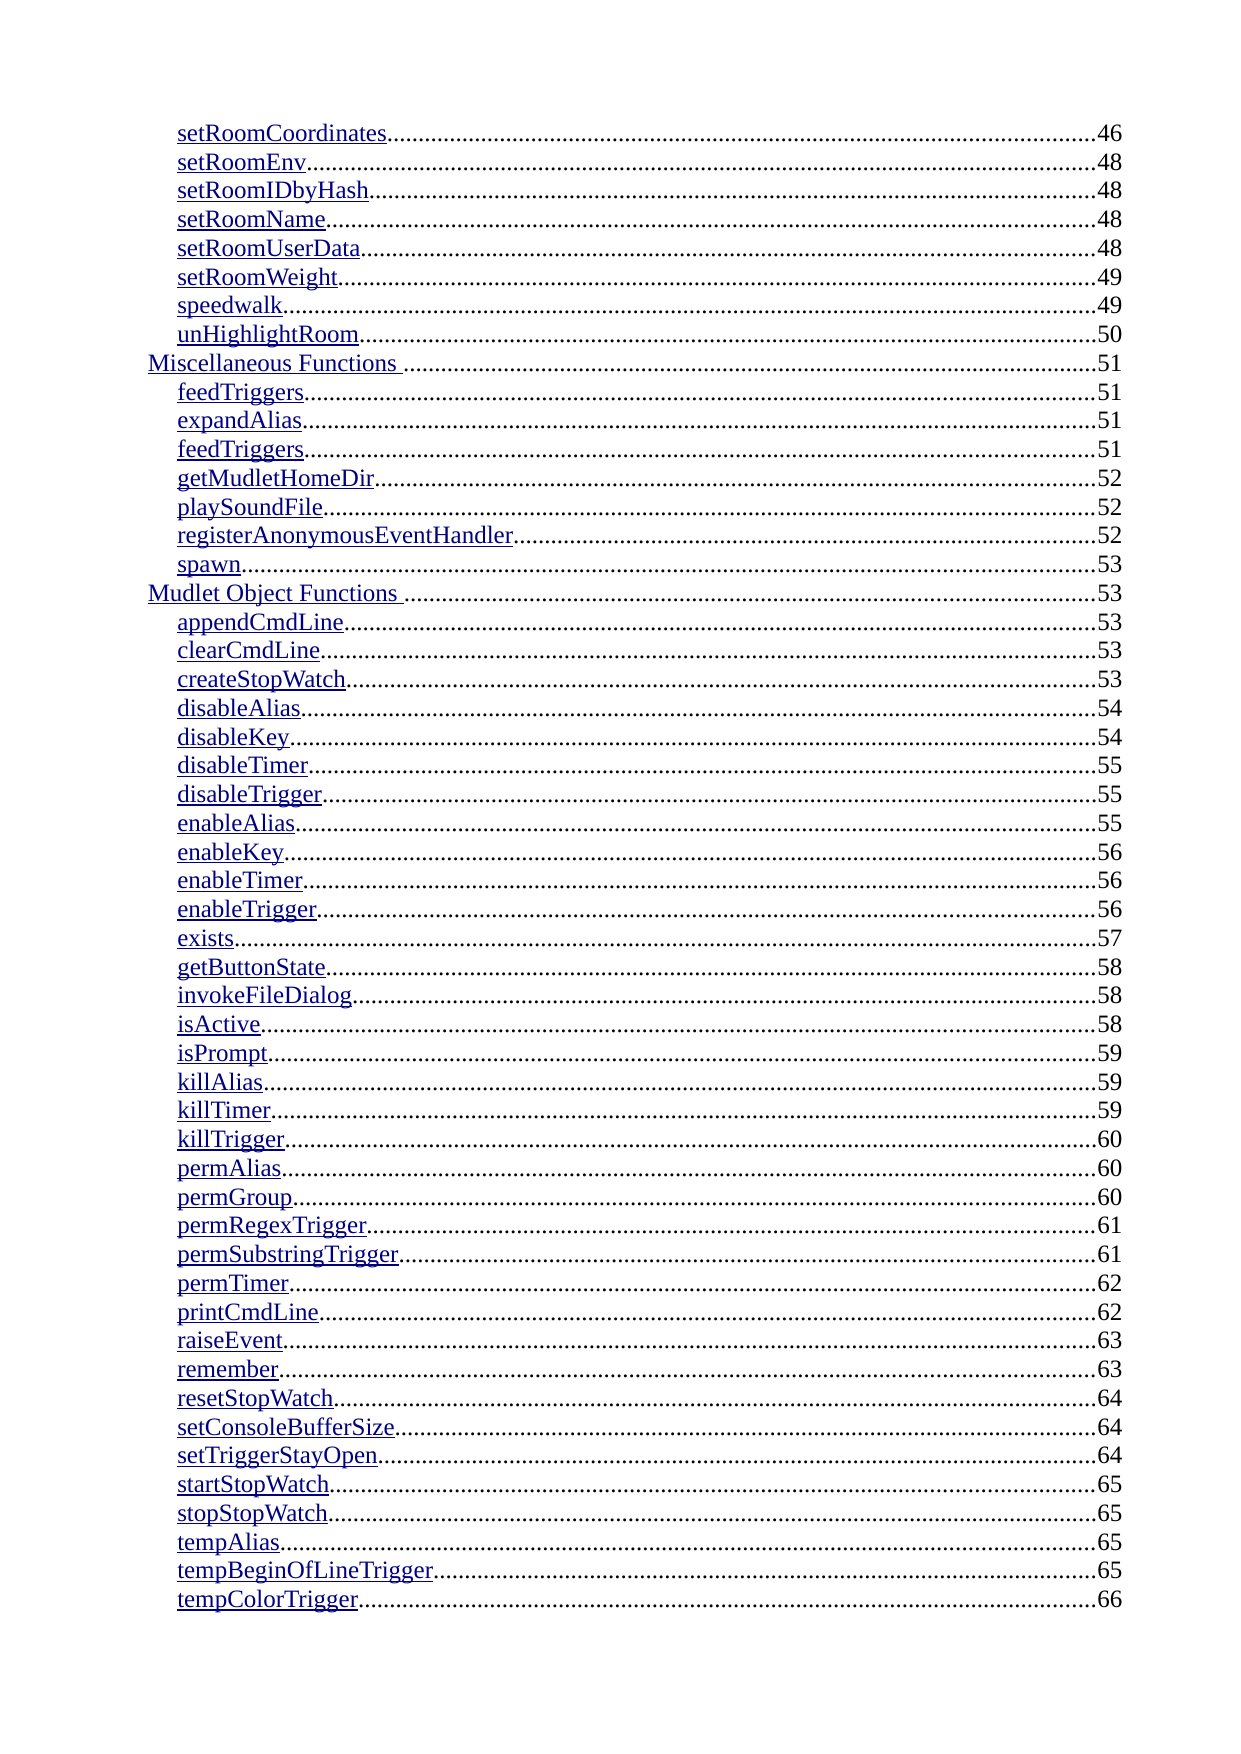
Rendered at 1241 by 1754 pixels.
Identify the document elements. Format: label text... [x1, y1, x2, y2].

text getMudletHomeDir 52 [177, 463, 1122, 492]
text killAlias 59 [177, 1067, 1122, 1096]
text getButtonState 58 [177, 952, 1122, 981]
text startStopWatch 65 [177, 1469, 1122, 1498]
text disableAlias 54 [177, 693, 1122, 722]
text setRoomUserData 48 [177, 233, 1122, 262]
text setRoomEnv 48 [177, 147, 1122, 176]
text stopStopWatch 65 [177, 1498, 1122, 1527]
text permSubstringTrigger 61 [177, 1239, 1122, 1268]
text Mudlet Object Functions 53 [148, 578, 1122, 607]
text spawn 53 [177, 549, 1122, 578]
text registerAnonymousEventHandler 52 [177, 521, 1122, 549]
text permGroup 60 [177, 1182, 1122, 1211]
text printCmdLine 62 [177, 1297, 1122, 1326]
text killTimer 59 [177, 1096, 1122, 1124]
text clearCmdLine 53 [177, 636, 1122, 664]
text enableTimer 56 [177, 866, 1122, 894]
text createStopWatch 53 [177, 664, 1122, 693]
text exists 57 [177, 923, 1122, 952]
text setRoomIDbyHash 48 [177, 176, 1122, 204]
text raiseEvent 63 [177, 1326, 1122, 1354]
text setRoomName 48 [177, 204, 1122, 233]
text setRoomWeight 49 [177, 262, 1122, 291]
text invokeFileDialog 58 [177, 981, 1122, 1009]
text enableTrigger 56 [177, 894, 1122, 923]
text resetStopWatch 64 [177, 1383, 1122, 1412]
text tempBeginOfLineTrigger 65 [177, 1556, 1122, 1584]
text appendCmdLine 53 [177, 607, 1122, 636]
text unHighlightRoom 50 [177, 319, 1122, 348]
text feedTriggers 51 [177, 434, 1122, 463]
text isPrompt 59 [177, 1038, 1122, 1067]
text expandAlias 51 [177, 406, 1122, 434]
text killTrigger 60 [177, 1124, 1122, 1153]
text setTriggerStayOpen 64 [177, 1441, 1122, 1469]
text Miscellaneous Functions 51 [148, 348, 1122, 377]
text setRoomCoordinates 46 [177, 118, 1122, 147]
text tempColorTrigger 66 [177, 1584, 1122, 1613]
text remember 63 [177, 1354, 1122, 1383]
text permRegexTrigger 61 [177, 1211, 1122, 1239]
text playSoundFile 52 [177, 492, 1122, 521]
text feedTriggers 51 [177, 377, 1122, 406]
text setConsoleBufferSize 64 [177, 1412, 1122, 1441]
text permTimer 62 [177, 1268, 1122, 1297]
text disableKey 54 [177, 722, 1122, 751]
text disableTimer 55 [177, 751, 1122, 779]
text disableTrigger 55 [177, 779, 1122, 808]
text isActive 58 [177, 1009, 1122, 1038]
text speedwalk 49 [177, 291, 1122, 319]
text permAlias 60 [177, 1153, 1122, 1182]
text enableAlias 55 [177, 808, 1122, 837]
text enableKey 56 [177, 837, 1122, 866]
text tempAlias 65 [177, 1527, 1122, 1556]
